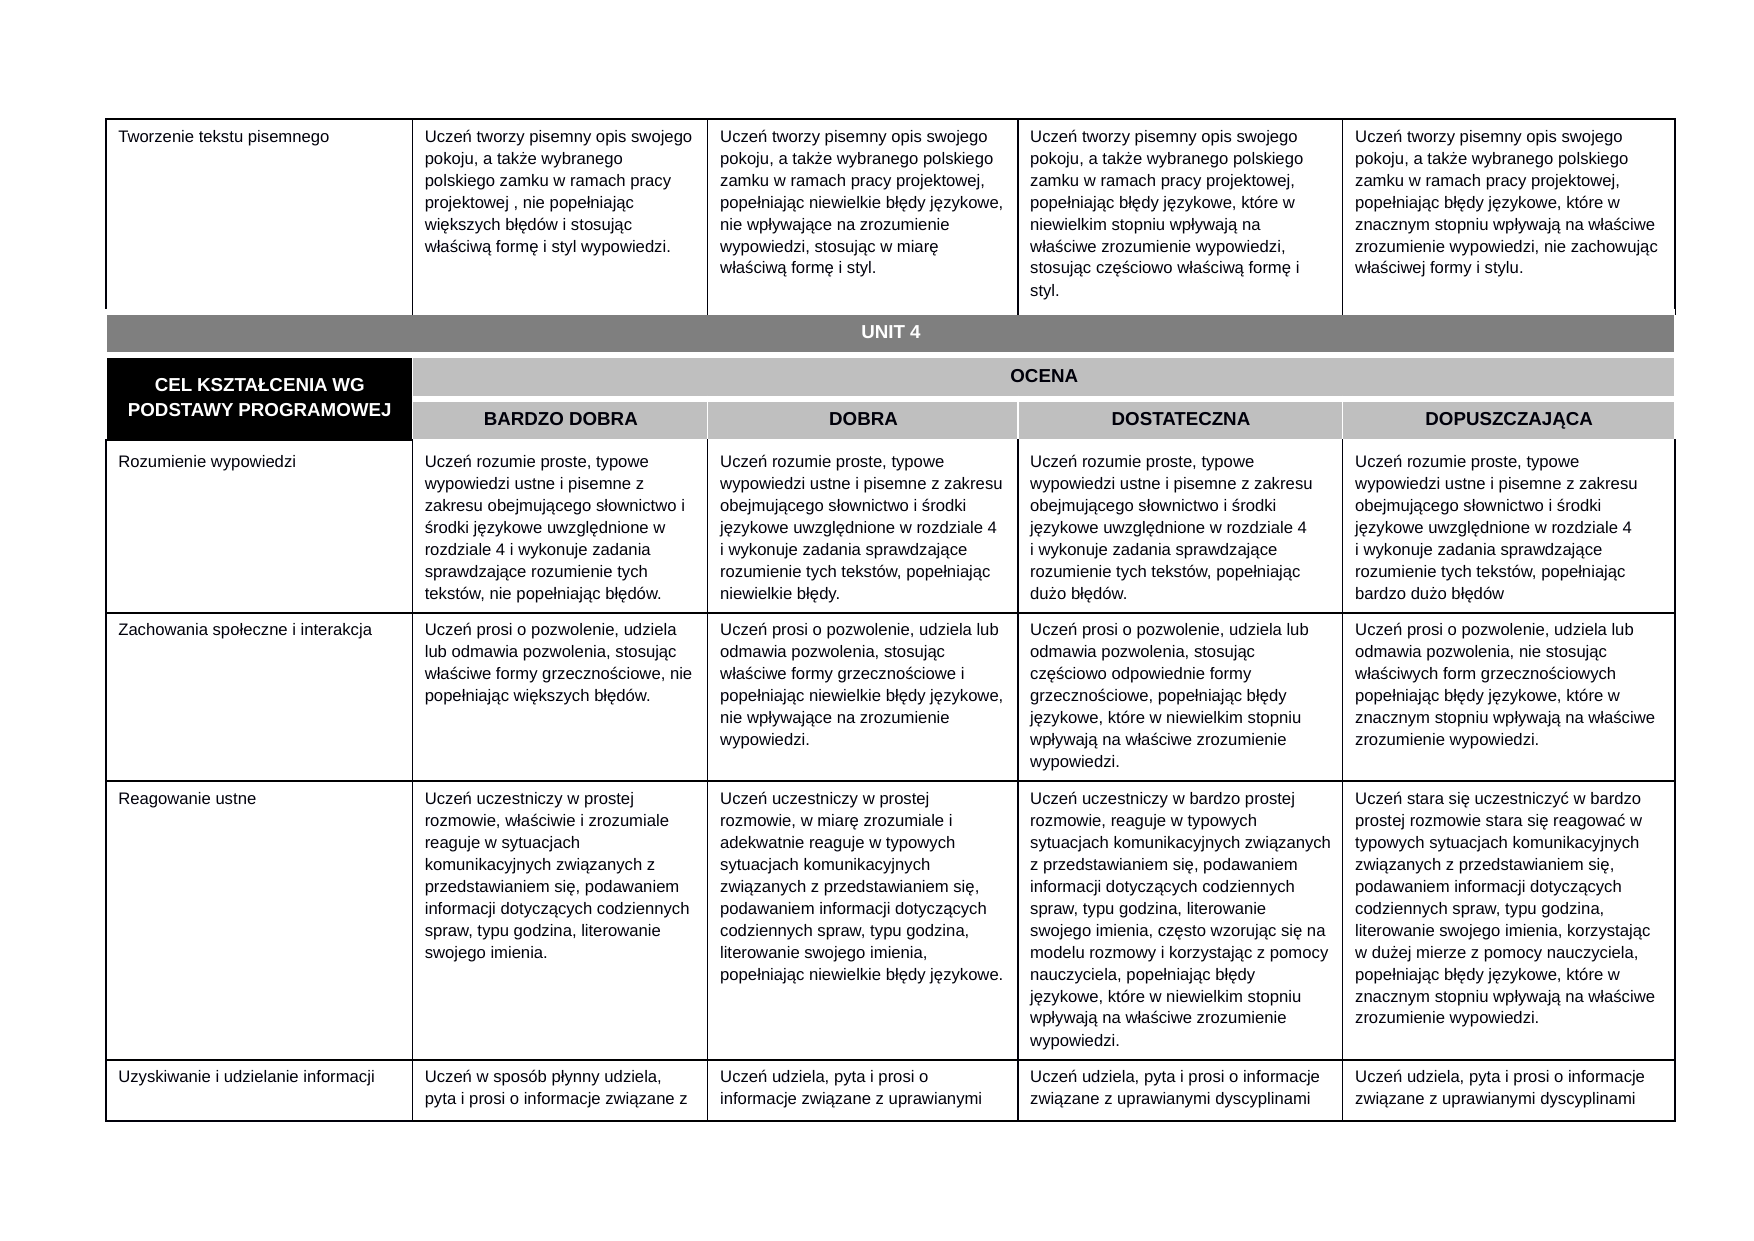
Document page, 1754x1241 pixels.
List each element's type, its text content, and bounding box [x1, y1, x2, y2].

table_cell Uczeń tworzy pisemny opis swojego pokoju, a także wybranego polskiego zamku w ramach pracy projektowej, popełniając błędy językowe, które w niewielkim stopniu wpływają na właściwe zrozumienie wypowiedzi, stosując częściowo właściwą formę i styl. [1019, 120, 1342, 308]
table_cell UNIT 4 [107, 315, 1674, 352]
table_cell DOPUSZCZAJĄCA [1343, 402, 1674, 439]
table_cell Uczeń tworzy pisemny opis swojego pokoju, a także wybranego polskiego zamku w ramach pracy projektowej, popełniając błędy językowe, które w znacznym stopniu wpływają na właściwe zrozumienie wypowiedzi, nie zachowując właściwej formy i stylu. [1343, 120, 1674, 308]
table_cell Uczeń rozumie proste, typowe wypowiedzi ustne i pisemne z zakresu obejmującego słownictwo i środki językowe uwzględnione w rozdziale 4 i wykonuje zadania sprawdzające rozumienie tych tekstów, popełniając bardzo dużo błędów [1343, 445, 1674, 612]
table_cell Uczeń prosi o pozwolenie, udziela lub odmawia pozwolenia, stosując właściwe formy grzecznościowe i popełniając niewielkie błędy językowe, nie wpływające na zrozumienie wypowiedzi. [708, 614, 1017, 780]
table_cell Zachowania społeczne i interakcja [107, 614, 412, 780]
table_cell CEL KSZTAŁCENIA WG PODSTAWY PROGRAMOWEJ [107, 358, 412, 439]
table_cell Uczeń tworzy pisemny opis swojego pokoju, a także wybranego polskiego zamku w ramach pracy projektowej , nie popełniając większych błędów i stosując właściwą formę i styl wypowiedzi. [413, 120, 707, 308]
table_cell Uczeń rozumie proste, typowe wypowiedzi ustne i pisemne z zakresu obejmującego słownictwo i środki językowe uwzględnione w rozdziale 4 i wykonuje zadania sprawdzające rozumienie tych tekstów, popełniając dużo błędów. [1019, 445, 1342, 612]
table_cell Uczeń udziela, pyta i prosi o informacje związane z uprawianymi dyscyplinami [1019, 1061, 1342, 1120]
table_cell Uczeń w sposób płynny udziela, pyta i prosi o informacje związane z [413, 1061, 707, 1120]
table_cell Uczeń prosi o pozwolenie, udziela lub odmawia pozwolenia, stosując częściowo odpowiednie formy grzecznościowe, popełniając błędy językowe, które w niewielkim stopniu wpływają na właściwe zrozumienie wypowiedzi. [1019, 614, 1342, 780]
table_cell Reagowanie ustne [107, 782, 412, 1058]
table_cell Uczeń stara się uczestniczyć w bardzo prostej rozmowie stara się reagować w typowych sytuacjach komunikacyjnych związanych z przedstawianiem się, podawaniem informacji dotyczących codziennych spraw, typu godzina, literowanie swojego imienia, korzystając w dużej mierze z pomocy nauczyciela, popełniając błędy językowe, które w znacznym stopniu wpływają na właściwe zrozumienie wypowiedzi. [1343, 782, 1674, 1058]
table_cell Uczeń uczestniczy w prostej rozmowie, właściwie i zrozumiale reaguje w sytuacjach komunikacyjnych związanych z przedstawianiem się, podawaniem informacji dotyczących codziennych spraw, typu godzina, literowanie swojego imienia. [413, 782, 707, 1058]
table_cell DOSTATECZNA [1019, 402, 1342, 439]
table_cell Uczeń tworzy pisemny opis swojego pokoju, a także wybranego polskiego zamku w ramach pracy projektowej, popełniając niewielkie błędy językowe, nie wpływające na zrozumienie wypowiedzi, stosując w miarę właściwą formę i styl. [708, 120, 1017, 308]
table_cell OCENA [413, 358, 1674, 396]
table_cell Tworzenie tekstu pisemnego [107, 120, 412, 308]
table_cell Rozumienie wypowiedzi [107, 441, 412, 612]
table_cell Uczeń udziela, pyta i prosi o informacje związane z uprawianymi dyscyplinami [1343, 1061, 1674, 1120]
table_cell Uzyskiwanie i udzielanie informacji [107, 1061, 412, 1120]
table_cell Uczeń uczestniczy w prostej rozmowie, w miarę zrozumiale i adekwatnie reaguje w typowych sytuacjach komunikacyjnych związanych z przedstawianiem się, podawaniem informacji dotyczących codziennych spraw, typu godzina, literowanie swojego imienia, popełniając niewielkie błędy językowe. [708, 782, 1017, 1058]
table_cell Uczeń udziela, pyta i prosi o informacje związane z uprawianymi [708, 1061, 1017, 1120]
table_cell Uczeń prosi o pozwolenie, udziela lub odmawia pozwolenia, stosując właściwe formy grzecznościowe, nie popełniając większych błędów. [413, 614, 707, 780]
table_cell Uczeń uczestniczy w bardzo prostej rozmowie, reaguje w typowych sytuacjach komunikacyjnych związanych z przedstawianiem się, podawaniem informacji dotyczących codziennych spraw, typu godzina, literowanie swojego imienia, często wzorując się na modelu rozmowy i korzystając z pomocy nauczyciela, popełniając błędy językowe, które w niewielkim stopniu wpływają na właściwe zrozumienie wypowiedzi. [1019, 782, 1342, 1058]
table_cell Uczeń rozumie proste, typowe wypowiedzi ustne i pisemne z zakresu obejmującego słownictwo i środki językowe uwzględnione w rozdziale 4 i wykonuje zadania sprawdzające rozumienie tych tekstów, nie popełniając błędów. [413, 445, 707, 612]
table_cell Uczeń prosi o pozwolenie, udziela lub odmawia pozwolenia, nie stosując właściwych form grzecznościowych popełniając błędy językowe, które w znacznym stopniu wpływają na właściwe zrozumienie wypowiedzi. [1343, 614, 1674, 780]
table_cell BARDZO DOBRA [413, 402, 707, 439]
table_cell Uczeń rozumie proste, typowe wypowiedzi ustne i pisemne z zakresu obejmującego słownictwo i środki językowe uwzględnione w rozdziale 4 i wykonuje zadania sprawdzające rozumienie tych tekstów, popełniając niewielkie błędy. [708, 445, 1017, 612]
table_cell DOBRA [708, 402, 1017, 439]
